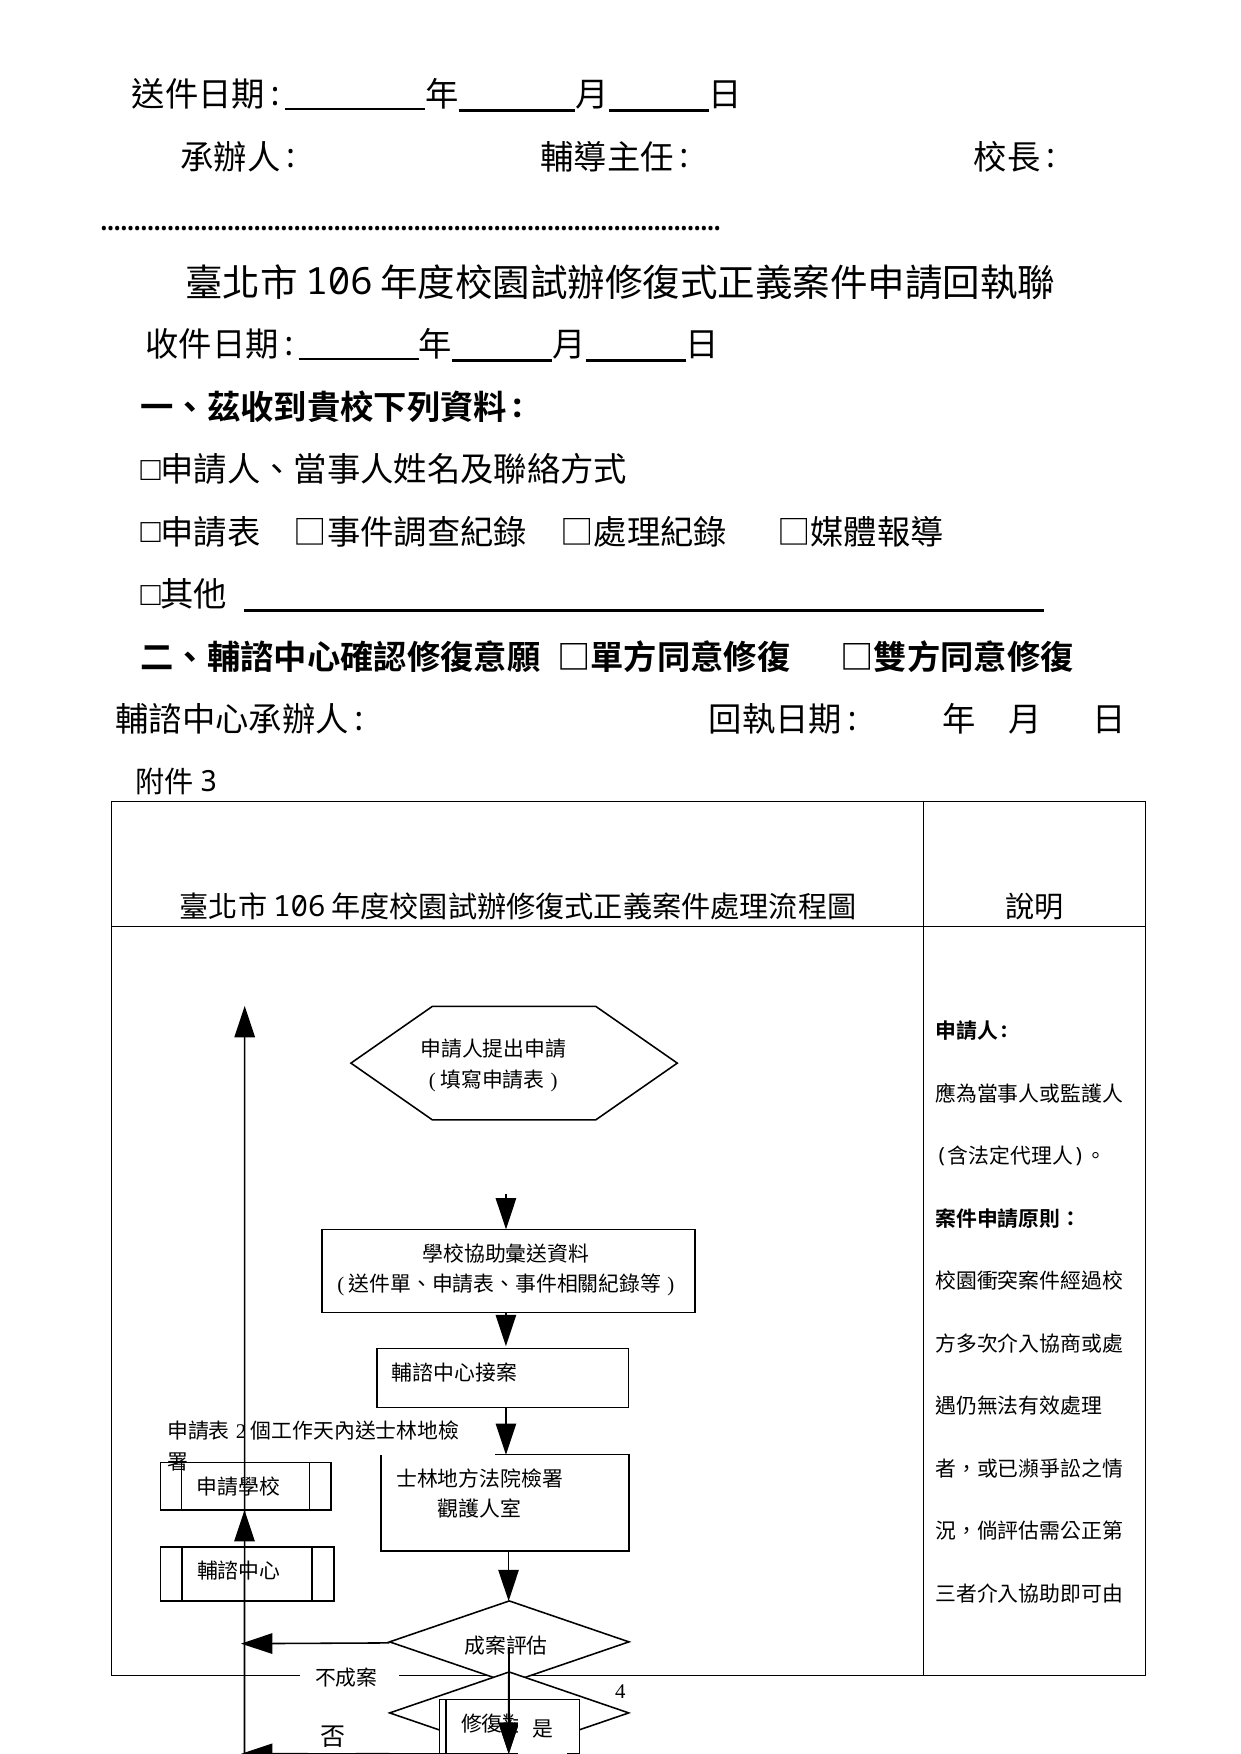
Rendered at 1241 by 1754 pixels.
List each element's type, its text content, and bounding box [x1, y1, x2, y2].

table_cell [495, 1408, 505, 1423]
text □申請人、當事人姓名及聯絡方式 [100, 426, 1140, 488]
text 輔諮中心承辦人: 回執日期: 年 月 日 [100, 676, 1140, 738]
text 一、茲收到貴校下列資料: [100, 363, 1140, 426]
text 送件日期: 年 月 日 [100, 51, 1140, 113]
table_cell [306, 1709, 351, 1753]
table_cell [112, 927, 923, 1674]
table_cell 申請人: 應為當事人或監護人(含法定代理人)。 案件申請原則： 校園衝突案件經過校方多次介入協商或處遇仍無法有效處理者，或已瀕爭訟之情況，倘評估需公正第三者介入協助即可由 [924, 927, 1145, 1674]
text 臺北市106年度校園試辦修復式正義案件申請回執聯 [100, 238, 1140, 301]
table_cell [246, 1644, 478, 1674]
table_header 說明 [924, 802, 1145, 926]
table_cell [495, 1425, 505, 1454]
text ………………………………………………………………………………… [100, 176, 1140, 238]
table_header 臺北市106年度校園試辦修復式正義案件處理流程圖 [112, 802, 923, 926]
table_cell [246, 1455, 508, 1642]
text 附件3 [100, 738, 1140, 801]
table_cell [183, 1455, 243, 1462]
text 承辦人: 輔導主任: 校長: [100, 113, 1140, 176]
text 收件日期: 年 月 日 [100, 301, 1140, 363]
text □其他 [100, 551, 1140, 613]
text □申請表 □事件調查紀錄 □處理紀錄 □媒體報導 [100, 488, 1140, 551]
text 二、輔諮中心確認修復意願 □單方同意修復 □雙方同意修復 [100, 613, 1140, 676]
